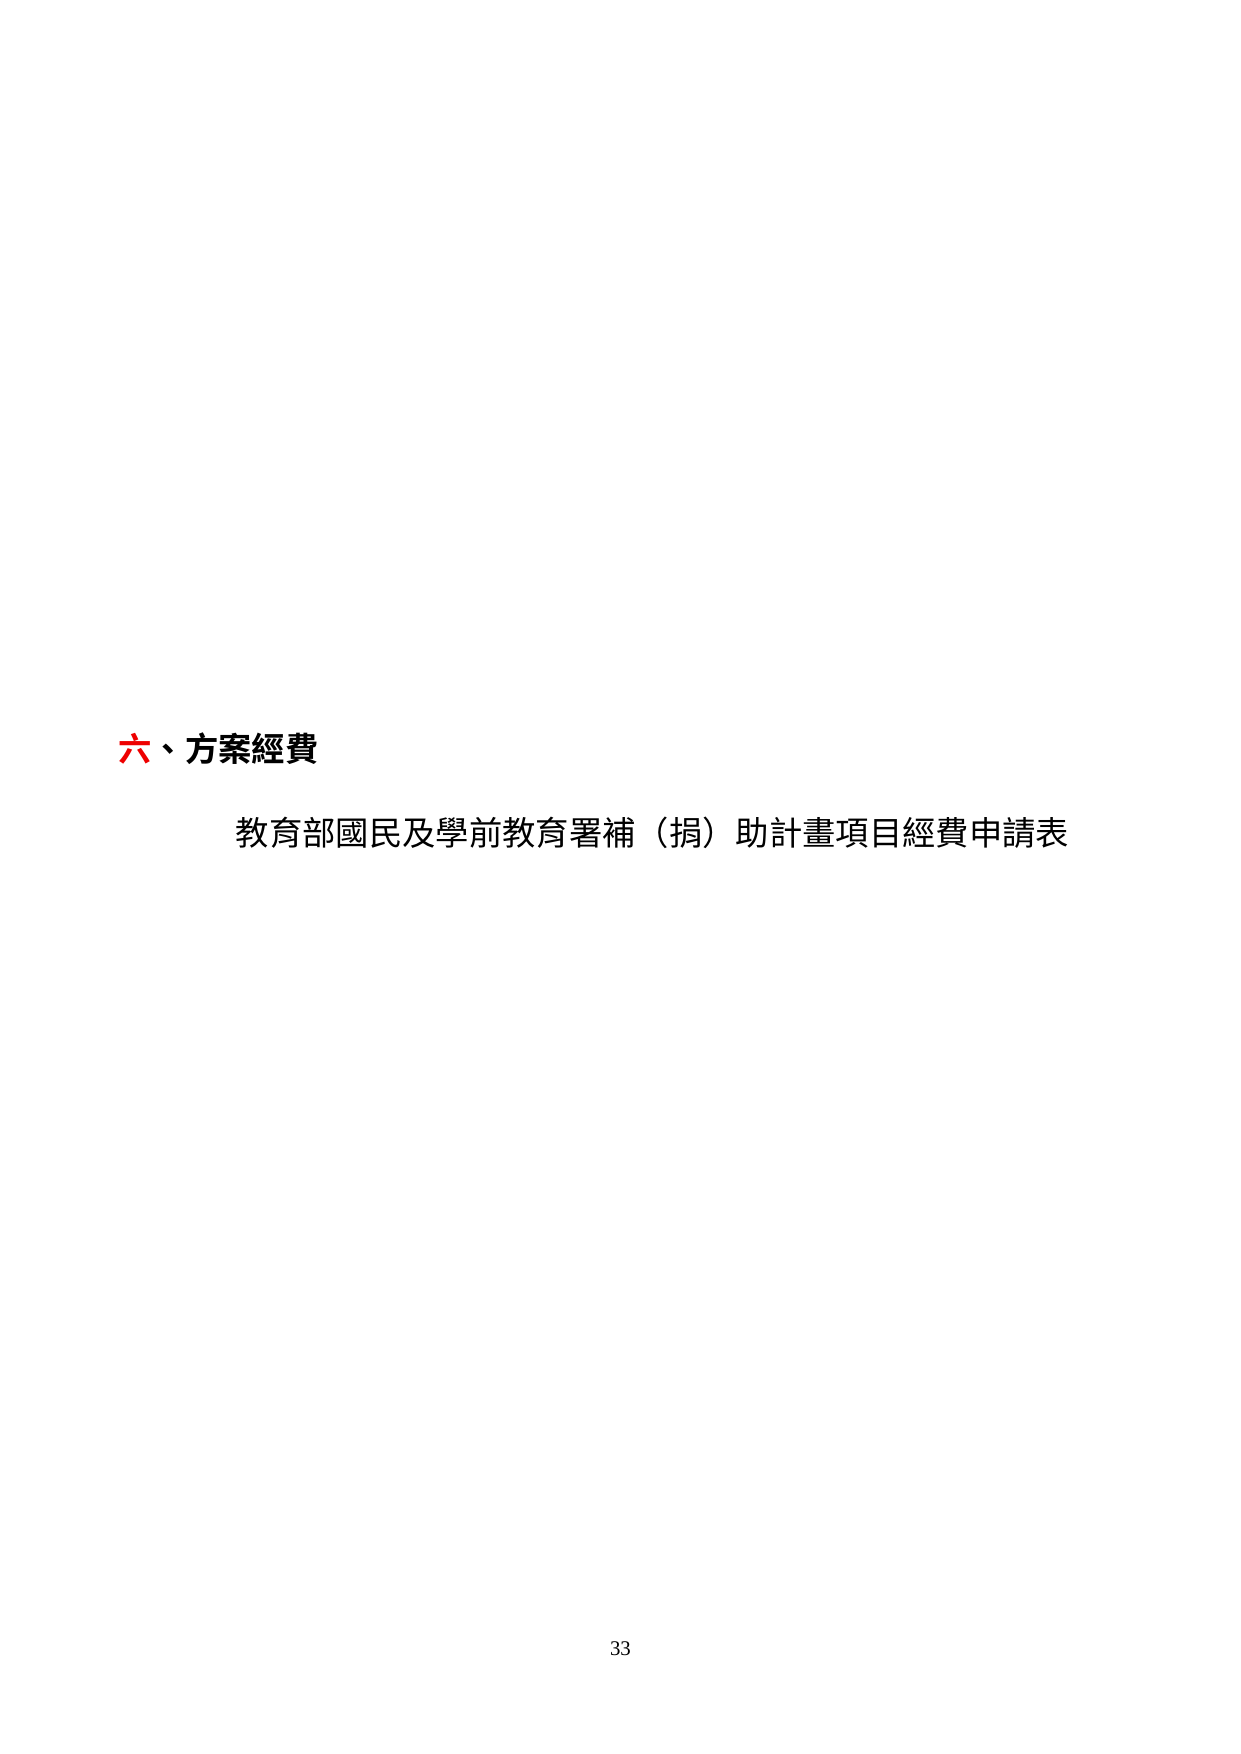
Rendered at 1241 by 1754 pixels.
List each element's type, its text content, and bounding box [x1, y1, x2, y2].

text 六、方案經費 [118, 722, 1122, 771]
table_header [1186, 789, 1191, 852]
table_header 教育部國民及學前教育署補（捐）助計畫項目經費申請表 [118, 789, 1186, 852]
